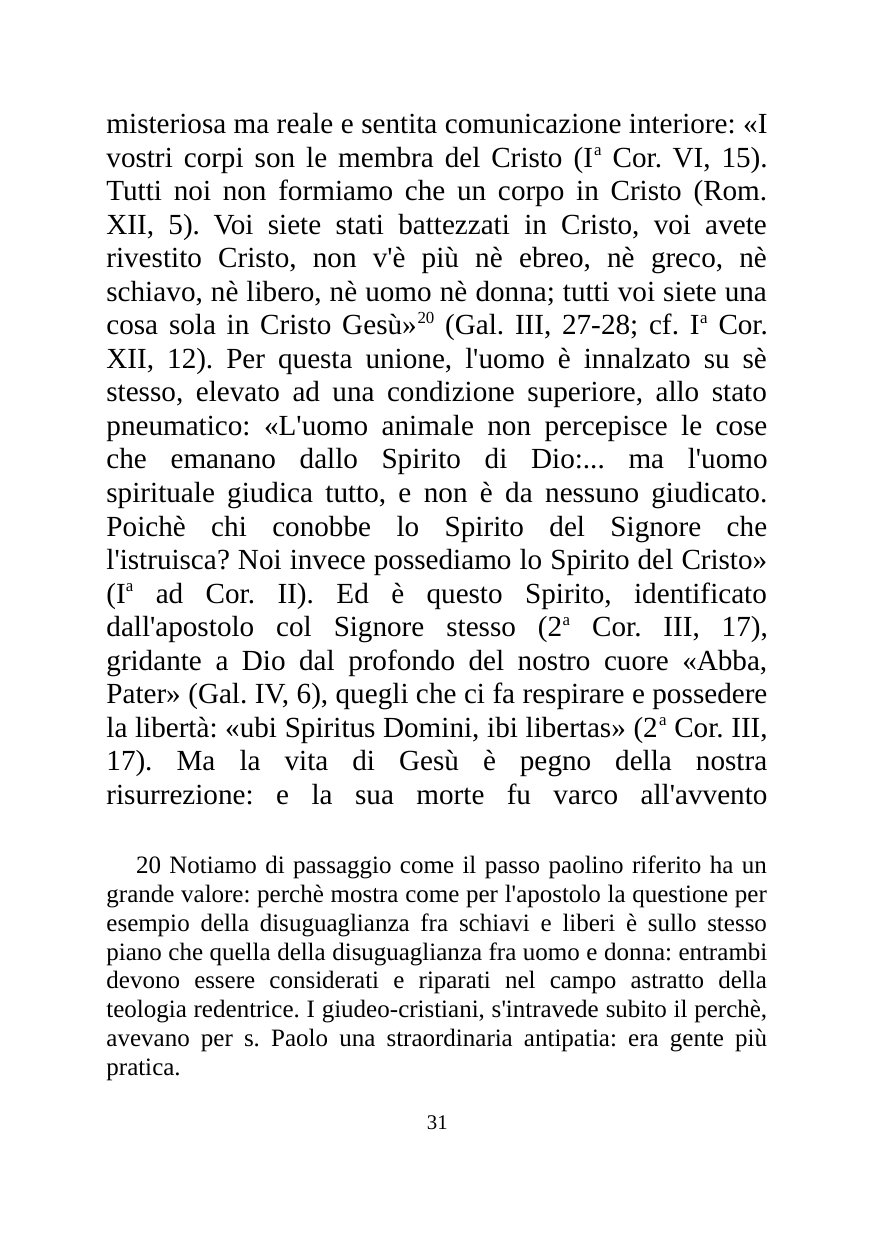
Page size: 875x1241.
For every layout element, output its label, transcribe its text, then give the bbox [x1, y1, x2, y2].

text Notiamo di passaggio come il passo paolino riferito ha un grande valore: perchè mostra come per l'apostolo la questione per esempio della disuguaglianza fra schiavi e liberi è sullo stesso piano che quella della disuguaglianza fra uomo e donna: entrambi devono essere considerati e riparati nel campo astratto della teologia redentrice. I giudeo-cristiani, s'intravede subito il perchè, avevano per s. Paolo una straordinaria antipatia: era gente più pratica. [106, 850, 768, 1080]
text misteriosa ma reale e sentita comunicazione interiore: «I vostri corpi son le membra del Cristo (Ia Cor. VI, 15). Tutti noi non formiamo che un corpo in Cristo (Rom. XII, 5). Voi siete stati battezzati in Cristo, voi avete rivestito Cristo, non v'è più nè ebreo, nè greco, nè schiavo, nè libero, nè uomo nè donna; tutti voi siete una cosa sola in Cristo Gesù» (Gal. III, 27-28; cf. Ia Cor. XII, 12). Per questa unione, l'uomo è innalzato su sè stesso, elevato ad una condizione superiore, allo stato pneumatico: «L'uomo animale non percepisce le cose che emanano dallo Spirito di Dio:... ma l'uomo spirituale giudica tutto, e non è da nessuno giudicato. Poichè chi conobbe lo Spirito del Signore che l'istruisca? Noi invece possediamo lo Spirito del Cristo» (Ia ad Cor. II). Ed è questo Spirito, identificato dall'apostolo col Signore stesso (2a Cor. III, 17), gridante a Dio dal profondo del nostro cuore «Abba, Pater» (Gal. IV, 6), quegli che ci fa respirare e possedere la libertà: «ubi Spiritus Domini, ibi libertas» (2a Cor. III, 17). Ma la vita di Gesù è pegno della nostra risurrezione: e la sua morte fu varco all'avvento [106, 106, 768, 811]
